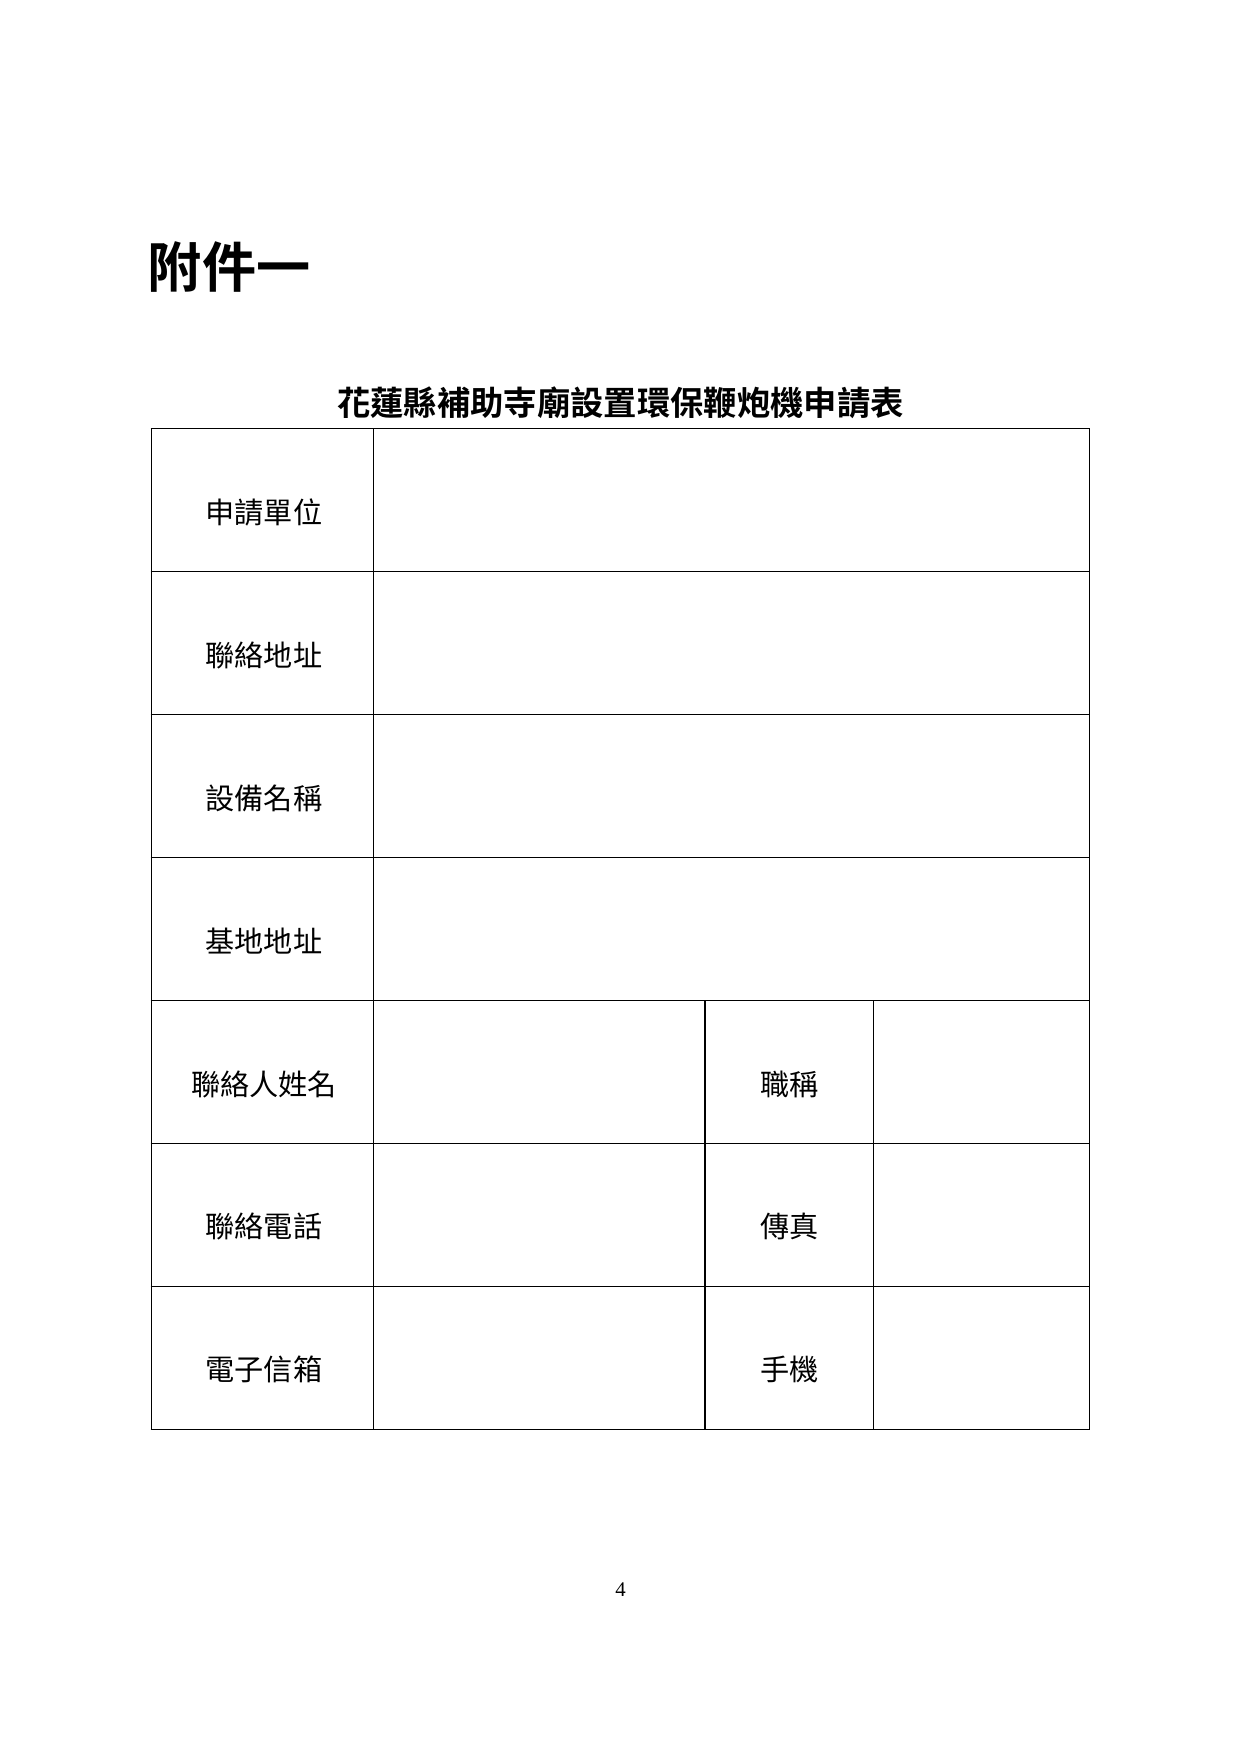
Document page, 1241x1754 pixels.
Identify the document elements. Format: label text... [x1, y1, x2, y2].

table_cell [374, 715, 1089, 857]
table_cell [374, 1287, 704, 1429]
table_cell 基地地址 [152, 858, 373, 1000]
table_cell 電子信箱 [152, 1287, 373, 1429]
table_header 申請單位 [152, 429, 373, 571]
table_cell 手機 [706, 1287, 873, 1429]
table_cell [874, 1001, 1089, 1143]
table_cell 聯絡地址 [152, 572, 373, 714]
text 花蓮縣補助寺廟設置環保鞭炮機申請表 [148, 359, 1092, 422]
table_cell [874, 1287, 1089, 1429]
table_cell [374, 1144, 704, 1286]
table_cell [874, 1144, 1089, 1286]
table_cell [374, 858, 1089, 1000]
table_cell 聯絡人姓名 [152, 1001, 373, 1143]
table_header [374, 429, 1089, 571]
table_cell [374, 572, 1089, 714]
subtitle 附件一 [148, 191, 1092, 316]
table_cell 聯絡電話 [152, 1144, 373, 1286]
table_cell [374, 1001, 704, 1143]
table_cell 設備名稱 [152, 715, 373, 857]
table_cell 傳真 [706, 1144, 873, 1286]
table_cell 職稱 [706, 1001, 873, 1143]
